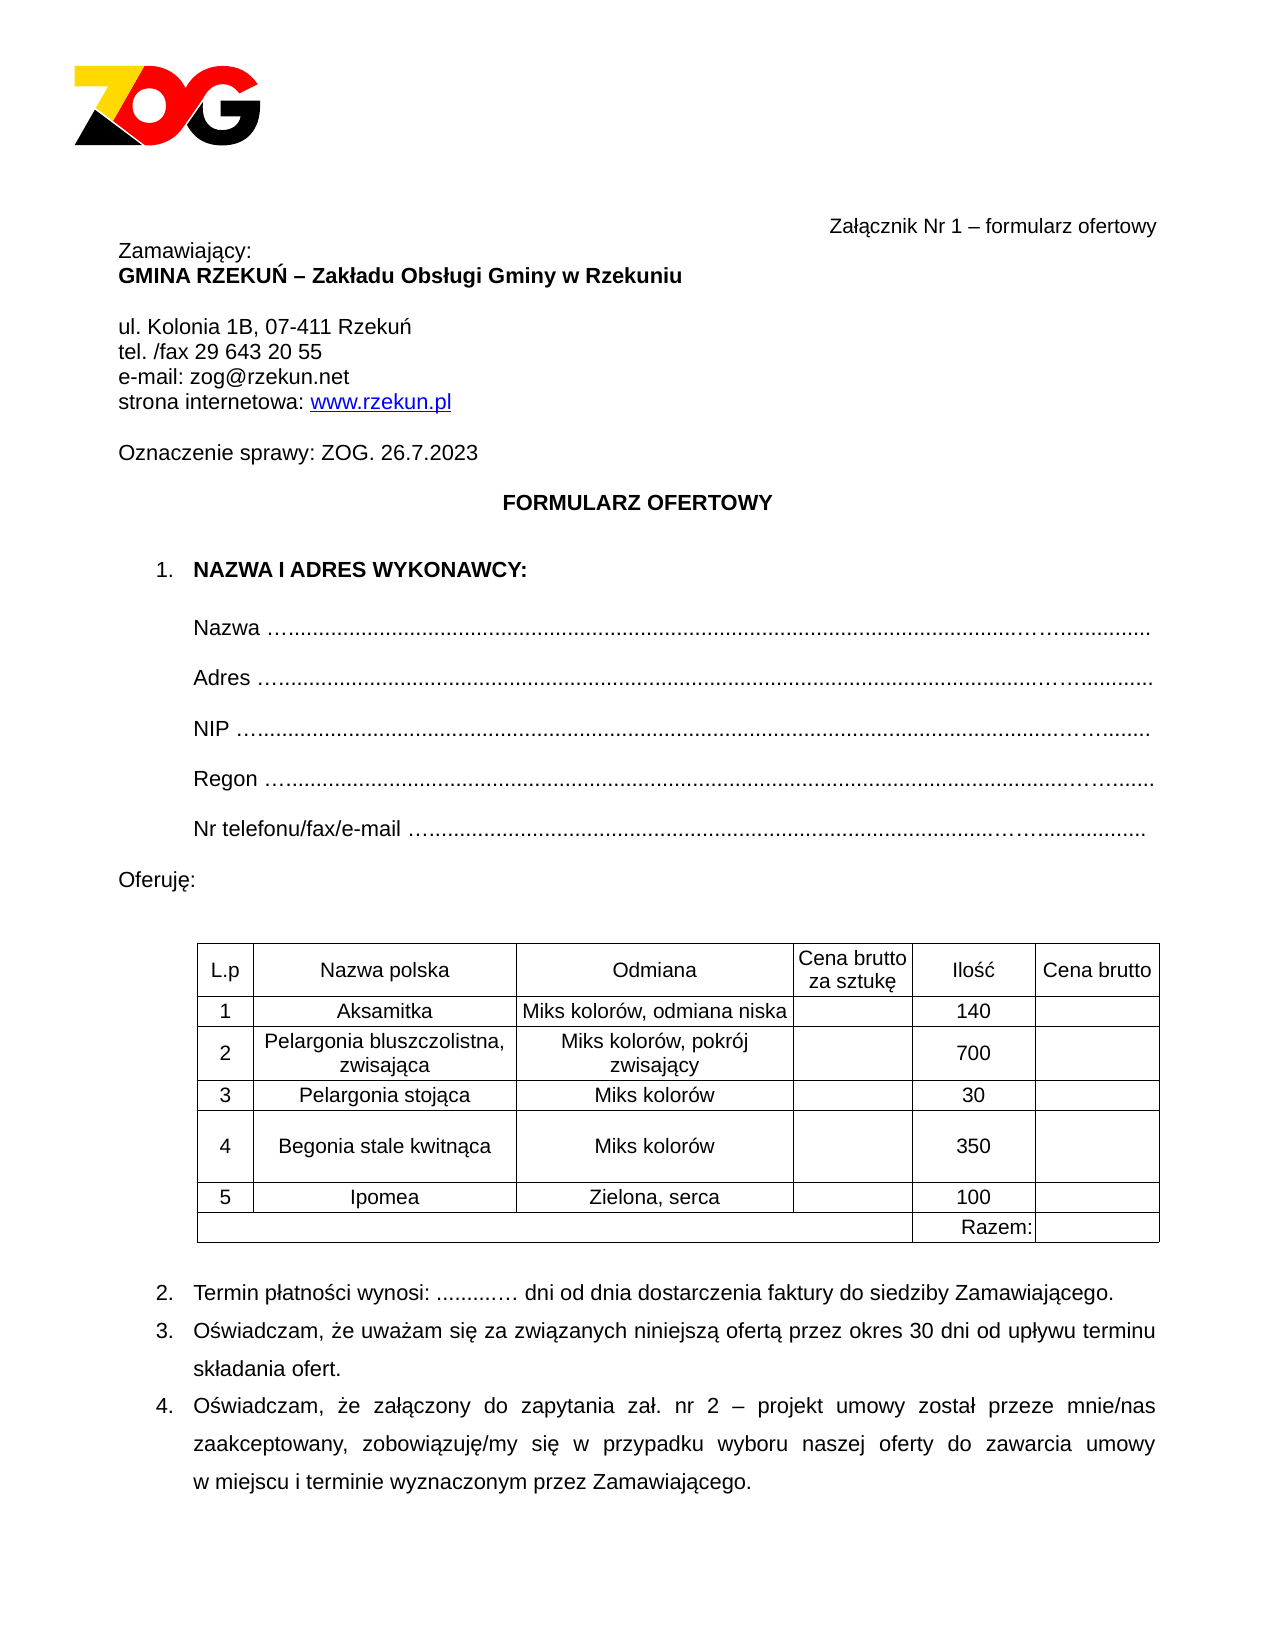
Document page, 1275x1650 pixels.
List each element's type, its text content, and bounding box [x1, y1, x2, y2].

subtitle Załącznik Nr 1 – formularz ofertowy [118, 214, 1157, 238]
table_cell 700 [913, 1027, 1035, 1080]
text tel. /fax 29 643 20 55 [118, 339, 1157, 364]
table_cell Pelargonia bluszczolistna, zwisająca [254, 1027, 516, 1080]
table_cell 3 [198, 1081, 253, 1110]
table_cell Zielona, serca [517, 1183, 793, 1212]
table_cell [794, 997, 912, 1026]
text FORMULARZ OFERTOWY [118, 490, 1157, 515]
table_cell 30 [913, 1081, 1035, 1110]
table_header L.p [198, 944, 253, 996]
table_cell 350 [913, 1111, 1035, 1182]
table_cell Miks kolorów [517, 1081, 793, 1110]
text Zamawiający: [118, 238, 1157, 263]
list Nr telefonu/fax/e-mail ….............................................................................................…….................. [156, 816, 1157, 842]
table_cell Aksamitka [254, 997, 516, 1026]
table_cell Pelargonia stojąca [254, 1081, 516, 1110]
table_cell [1036, 1081, 1159, 1110]
list NAZWA I ADRES WYKONAWCY: [156, 557, 1157, 582]
text e-mail: zog@rzekun.net [118, 364, 1157, 389]
table_cell [1036, 997, 1159, 1026]
table_cell [1036, 1183, 1159, 1212]
table_cell [1036, 1111, 1159, 1182]
table_cell Begonia stale kwitnąca [254, 1111, 516, 1182]
list Oświadczam, że uważam się za związanych niniejszą ofertą przez okres 30 dni od upływu terminu składania ofert. [156, 1318, 1157, 1381]
list Termin płatności wynosi: ..........… dni od dnia dostarczenia faktury do siedziby Zamawiającego. [156, 1280, 1157, 1305]
table_cell [198, 1213, 912, 1242]
text Oferuję: [118, 867, 1157, 892]
table_cell Miks kolorów [517, 1111, 793, 1182]
text ul. Kolonia 1B, 07-411 Rzekuń [118, 313, 1157, 339]
table_cell 4 [198, 1111, 253, 1182]
list NIP …....................................................................................................................................……........ [156, 716, 1157, 741]
table_cell [1036, 1213, 1159, 1242]
subtitle GMINA RZEKUŃ – Zakładu Obsługi Gminy w Rzekuniu [118, 263, 1157, 288]
table_cell 1 [198, 997, 253, 1026]
table_cell [794, 1081, 912, 1110]
list Regon ….................................................................................................................................……....... [156, 766, 1157, 791]
text strona internetowa: www.rzekun.pl [118, 389, 1157, 414]
table_cell 140 [913, 997, 1035, 1026]
table_cell Ipomea [254, 1183, 516, 1212]
table_header Nazwa polska [254, 944, 516, 996]
list Oświadczam, że załączony do zapytania zał. nr 2 – projekt umowy został przeze mnie/nas zaakceptowany, zobowiązuję/my się w przypadku wyboru naszej oferty do zawarcia umowy w miejscu i terminie wyznaczonym przez Zamawiającego. [156, 1393, 1157, 1494]
table_cell 100 [913, 1183, 1035, 1212]
table_cell [794, 1027, 912, 1080]
table_header Cena brutto [1036, 944, 1159, 996]
table_header Cena brutto za sztukę [794, 944, 912, 996]
table_cell [794, 1111, 912, 1182]
table_header Odmiana [517, 944, 793, 996]
table_cell 2 [198, 1027, 253, 1080]
table_cell Miks kolorów, pokrój zwisający [517, 1027, 793, 1080]
table_cell 5 [198, 1183, 253, 1212]
list Adres ….............................................................................................................................……............ [156, 665, 1157, 690]
table_cell [794, 1183, 912, 1212]
list Nazwa …........................................................................................................................……............... [156, 615, 1157, 640]
table_cell [1036, 1027, 1159, 1080]
table_header Ilość [913, 944, 1035, 996]
table_cell Razem: [913, 1213, 1035, 1242]
table_cell Miks kolorów, odmiana niska [517, 997, 793, 1026]
text Oznaczenie sprawy: ZOG. 26.7.2023 [118, 439, 1157, 465]
